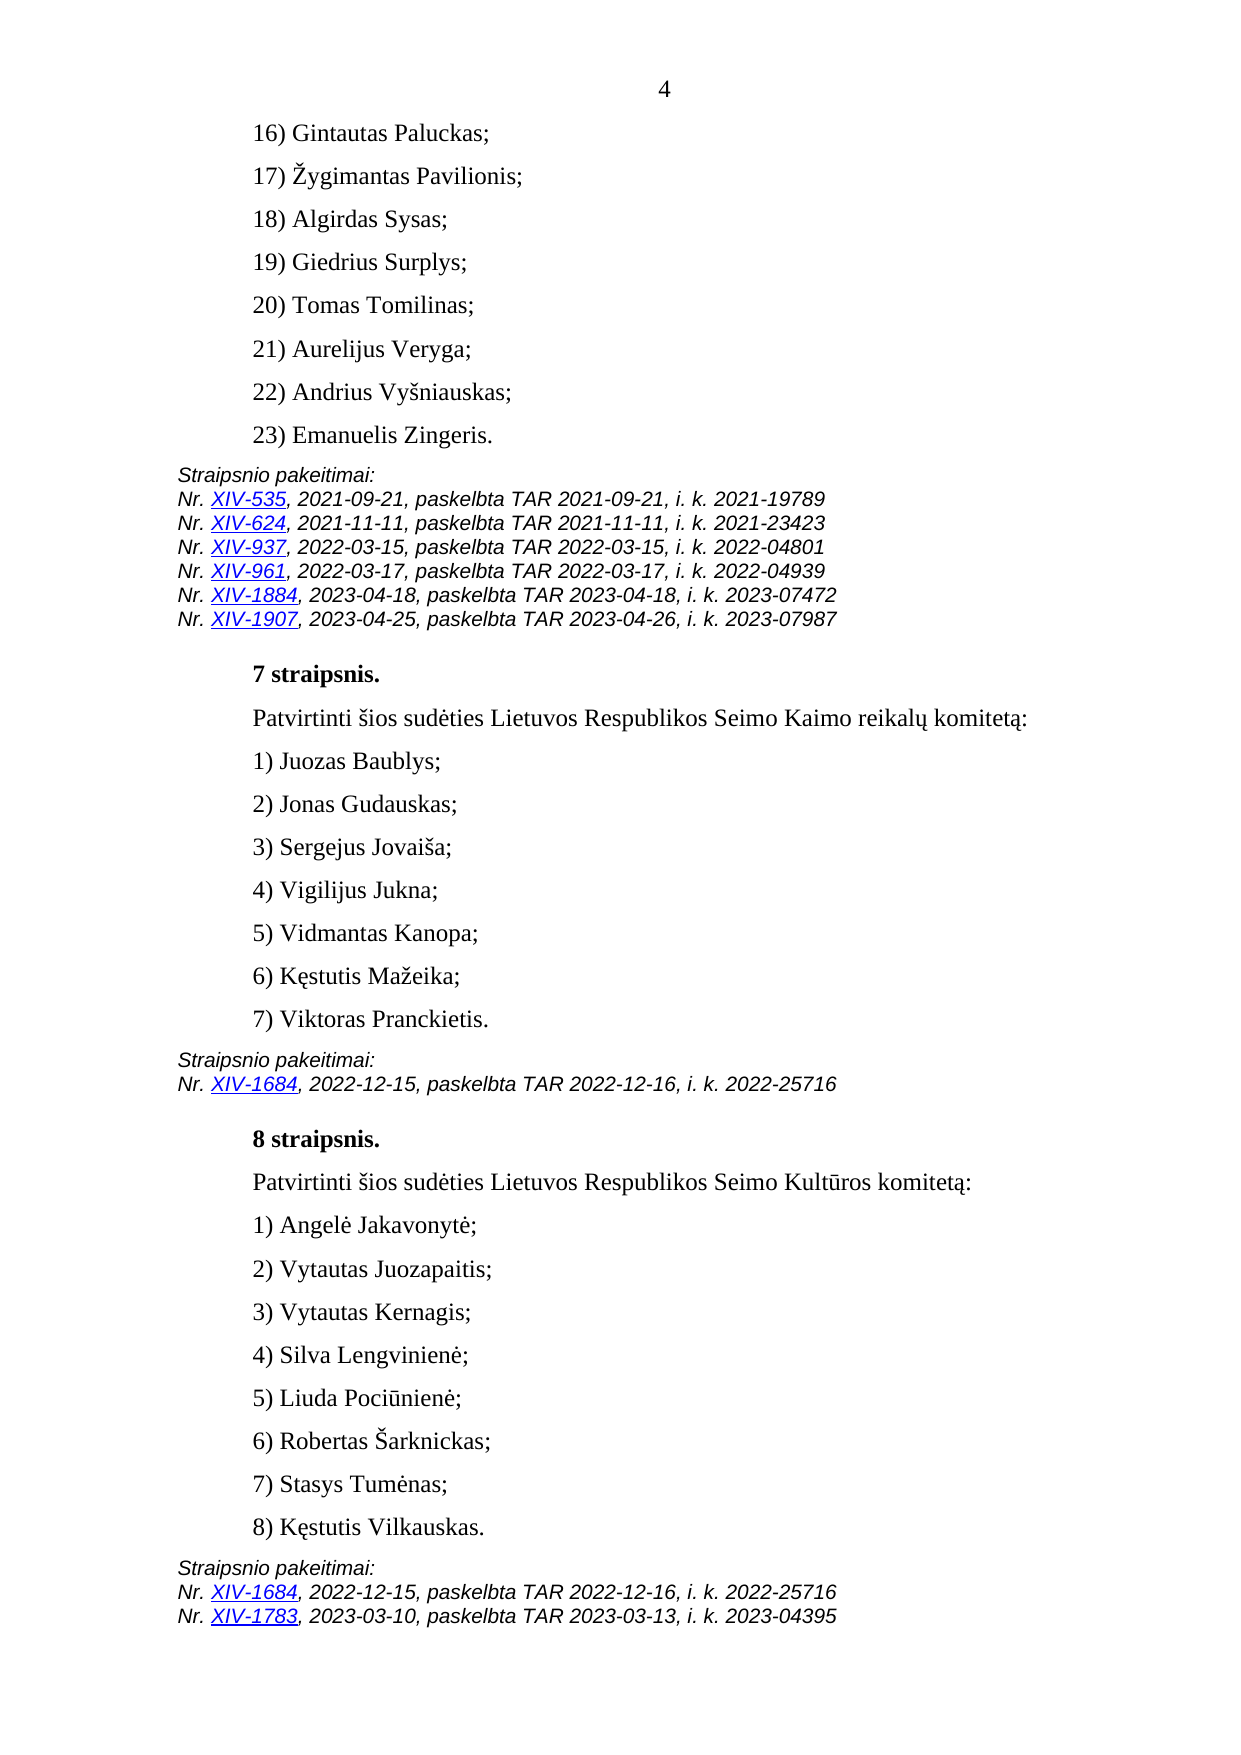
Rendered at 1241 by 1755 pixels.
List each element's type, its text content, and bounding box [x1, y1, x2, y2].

text 7) Stasys Tumėnas; [177, 1469, 1152, 1498]
text 6) Robertas Šarknickas; [177, 1426, 1152, 1455]
text 20) Tomas Tomilinas; [177, 291, 1152, 319]
text Nr. XIV-624, 2021-11-11, paskelbta TAR 2021-11-11, i. k. 2021-23423 [177, 511, 1152, 535]
text 17) Žygimantas Pavilionis; [177, 161, 1152, 190]
text Patvirtinti šios sudėties Lietuvos Respublikos Seimo Kaimo reikalų komitetą: [177, 703, 1152, 731]
text Nr. XIV-961, 2022-03-17, paskelbta TAR 2022-03-17, i. k. 2022-04939 [177, 559, 1152, 583]
text Straipsnio pakeitimai: [177, 463, 1152, 487]
text 5) Vidmantas Kanopa; [177, 918, 1152, 947]
text Nr. XIV-1907, 2023-04-25, paskelbta TAR 2023-04-26, i. k. 2023-07987 [177, 607, 1152, 631]
text 3) Vytautas Kernagis; [177, 1297, 1152, 1326]
text Nr. XIV-1783, 2023-03-10, paskelbta TAR 2023-03-13, i. k. 2023-04395 [177, 1603, 1152, 1627]
text 4) Silva Lengvinienė; [177, 1340, 1152, 1369]
text 5) Liuda Pociūnienė; [177, 1383, 1152, 1412]
text 4) Vigilijus Jukna; [177, 875, 1152, 904]
text Nr. XIV-535, 2021-09-21, paskelbta TAR 2021-09-21, i. k. 2021-19789 [177, 487, 1152, 511]
text 6) Kęstutis Mažeika; [177, 961, 1152, 990]
text 8 straipsnis. [177, 1124, 1152, 1153]
text 1) Angelė Jakavonytė; [177, 1211, 1152, 1239]
text Straipsnio pakeitimai: [177, 1556, 1152, 1579]
text 21) Aurelijus Veryga; [177, 334, 1152, 362]
text 18) Algirdas Sysas; [177, 204, 1152, 233]
text 2) Jonas Gudauskas; [177, 789, 1152, 818]
text 2) Vytautas Juozapaitis; [177, 1254, 1152, 1282]
text 7 straipsnis. [177, 659, 1152, 688]
text 19) Giedrius Surplys; [177, 247, 1152, 276]
text Nr. XIV-937, 2022-03-15, paskelbta TAR 2022-03-15, i. k. 2022-04801 [177, 535, 1152, 559]
text Nr. XIV-1684, 2022-12-15, paskelbta TAR 2022-12-16, i. k. 2022-25716 [177, 1579, 1152, 1603]
text 3) Sergejus Jovaiša; [177, 832, 1152, 861]
text 22) Andrius Vyšniauskas; [177, 377, 1152, 406]
text Patvirtinti šios sudėties Lietuvos Respublikos Seimo Kultūros komitetą: [177, 1167, 1152, 1196]
text Straipsnio pakeitimai: [177, 1048, 1152, 1072]
text 8) Kęstutis Vilkauskas. [177, 1512, 1152, 1541]
text 16) Gintautas Paluckas; [177, 118, 1152, 147]
text 7) Viktoras Pranckietis. [177, 1004, 1152, 1033]
text 1) Juozas Baublys; [177, 746, 1152, 774]
text 23) Emanuelis Zingeris. [177, 420, 1152, 449]
text Nr. XIV-1684, 2022-12-15, paskelbta TAR 2022-12-16, i. k. 2022-25716 [177, 1072, 1152, 1096]
text Nr. XIV-1884, 2023-04-18, paskelbta TAR 2023-04-18, i. k. 2023-07472 [177, 583, 1152, 607]
